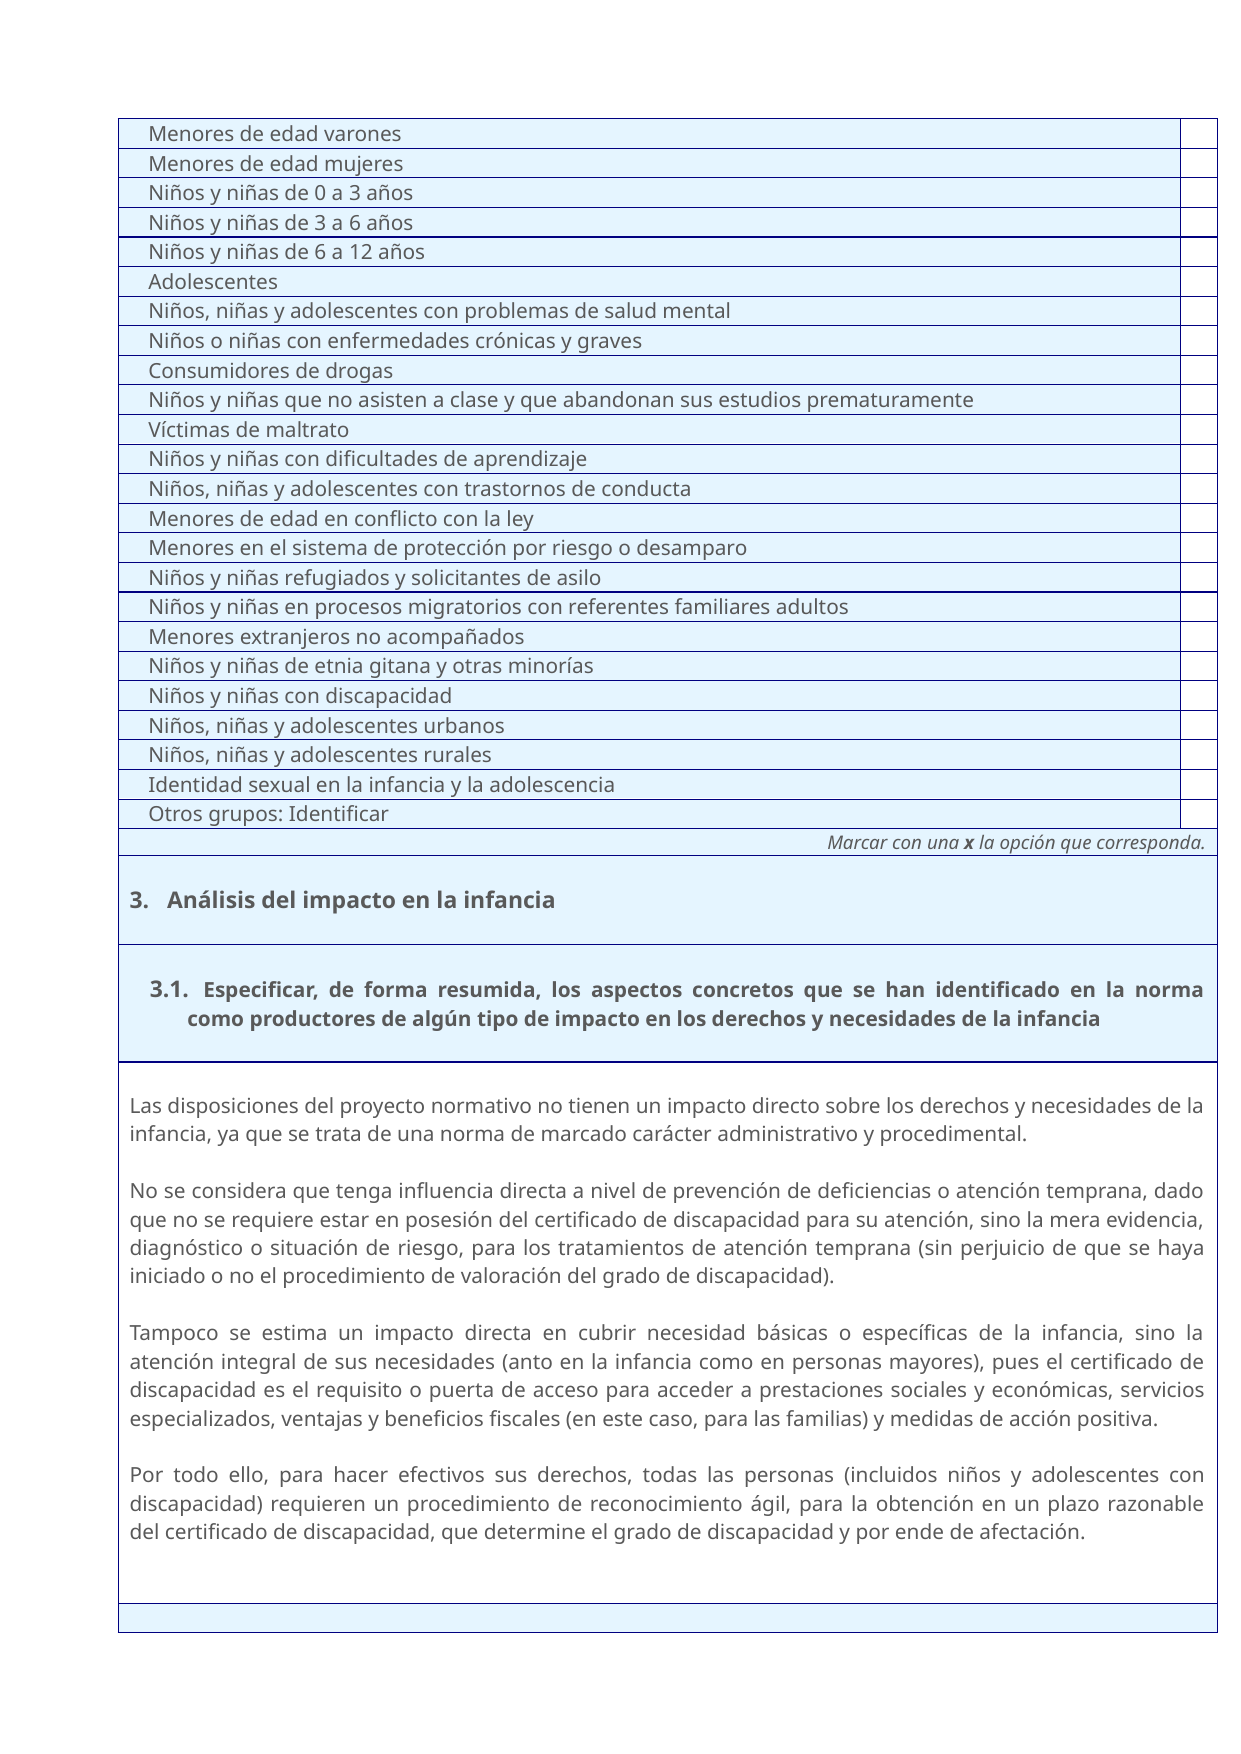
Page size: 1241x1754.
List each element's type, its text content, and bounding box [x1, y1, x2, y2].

table_cell [1181, 593, 1217, 621]
table_cell [1181, 533, 1217, 562]
table_cell Especificar, de forma resumida, los aspectos concretos que se han identificado en la norma como productores de algún tipo de impacto en los derechos y necesidades de la infancia [119, 945, 1217, 1061]
table_cell Otros grupos: Identificar [119, 800, 1180, 828]
table_cell Análisis del impacto en la infancia [119, 856, 1217, 944]
table_cell Las disposiciones del proyecto normativo no tienen un impacto directo sobre los derechos y necesidades de la infancia, ya que se trata de una norma de marcado carácter administrativo y procedimental. No se considera que tenga influencia directa a nivel de prevención de deficiencias o atención temprana, dado que no se requiere estar en posesión del certificado de discapacidad para su atención, sino la mera evidencia, diagnóstico o situación de riesgo, para los tratamientos de atención temprana (sin perjuicio de que se haya iniciado o no el procedimiento de valoración del grado de discapacidad). Tampoco se estima un impacto directa en cubrir necesidad básicas o específicas de la infancia, sino la atención integral de sus necesidades (anto en la infancia como en personas mayores), pues el certificado de discapacidad es el requisito o puerta de acceso para acceder a prestaciones sociales y económicas, servicios especializados, ventajas y beneficios fiscales (en este caso, para las familias) y medidas de acción positiva. Por todo ello, para hacer efectivos sus derechos, todas las personas (incluidos niños y adolescentes con discapacidad) requieren un procedimiento de reconocimiento ágil, para la obtención en un plazo razonable del certificado de discapacidad, que determine el grado de discapacidad y por ende de afectación. [119, 1063, 1217, 1603]
table_cell [1181, 800, 1217, 828]
table_cell [1181, 415, 1217, 443]
table_cell [1181, 770, 1217, 798]
table_cell [1181, 267, 1217, 296]
table_cell Niños, niñas y adolescentes urbanos [119, 711, 1180, 739]
table_cell [1181, 563, 1217, 591]
table_cell [1181, 297, 1217, 325]
table_cell Menores de edad en conflicto con la ley [119, 504, 1180, 532]
table_cell Menores de edad varones [119, 119, 1180, 148]
table_cell Consumidores de drogas [119, 356, 1180, 384]
table_cell Niños y niñas que no asisten a clase y que abandonan sus estudios prematuramente [119, 385, 1180, 414]
table_cell [1181, 681, 1217, 710]
table_cell Niños y niñas con discapacidad [119, 681, 1180, 710]
table_cell Menores en el sistema de protección por riesgo o desamparo [119, 533, 1180, 562]
table_cell [1181, 474, 1217, 503]
table_cell Niños y niñas de 0 a 3 años [119, 178, 1180, 207]
table_cell [1181, 652, 1217, 680]
table_cell Niños y niñas de etnia gitana y otras minorías [119, 652, 1180, 680]
table_cell [1181, 119, 1217, 148]
table_cell Menores de edad mujeres [119, 149, 1180, 177]
table_cell Identidad sexual en la infancia y la adolescencia [119, 770, 1180, 798]
table_cell Menores extranjeros no acompañados [119, 622, 1180, 651]
table_cell [1181, 178, 1217, 207]
table_cell Niños y niñas refugiados y solicitantes de asilo [119, 563, 1180, 591]
table_cell [1181, 740, 1217, 769]
table_cell Niños, niñas y adolescentes con trastornos de conducta [119, 474, 1180, 503]
table_cell [1181, 326, 1217, 355]
table_cell Niños, niñas y adolescentes con problemas de salud mental [119, 297, 1180, 325]
table_cell [1181, 356, 1217, 384]
table_cell [119, 1604, 1217, 1632]
table_cell Niños o niñas con enfermedades crónicas y graves [119, 326, 1180, 355]
table_cell [1181, 504, 1217, 532]
table_cell [1181, 208, 1217, 236]
table_cell Niños, niñas y adolescentes rurales [119, 740, 1180, 769]
table_cell Niños y niñas de 6 a 12 años [119, 238, 1180, 266]
table_cell Niños y niñas de 3 a 6 años [119, 208, 1180, 236]
table_cell Niños y niñas con dificultades de aprendizaje [119, 445, 1180, 473]
table_cell Víctimas de maltrato [119, 415, 1180, 443]
table_cell [1181, 149, 1217, 177]
table_cell Adolescentes [119, 267, 1180, 296]
table_cell [1181, 622, 1217, 651]
table_cell [1181, 711, 1217, 739]
table_cell Niños y niñas en procesos migratorios con referentes familiares adultos [119, 593, 1180, 621]
table_cell [1181, 445, 1217, 473]
table_cell [1181, 238, 1217, 266]
table_cell [1181, 385, 1217, 414]
table_cell Marcar con una x la opción que corresponda. [119, 829, 1217, 855]
